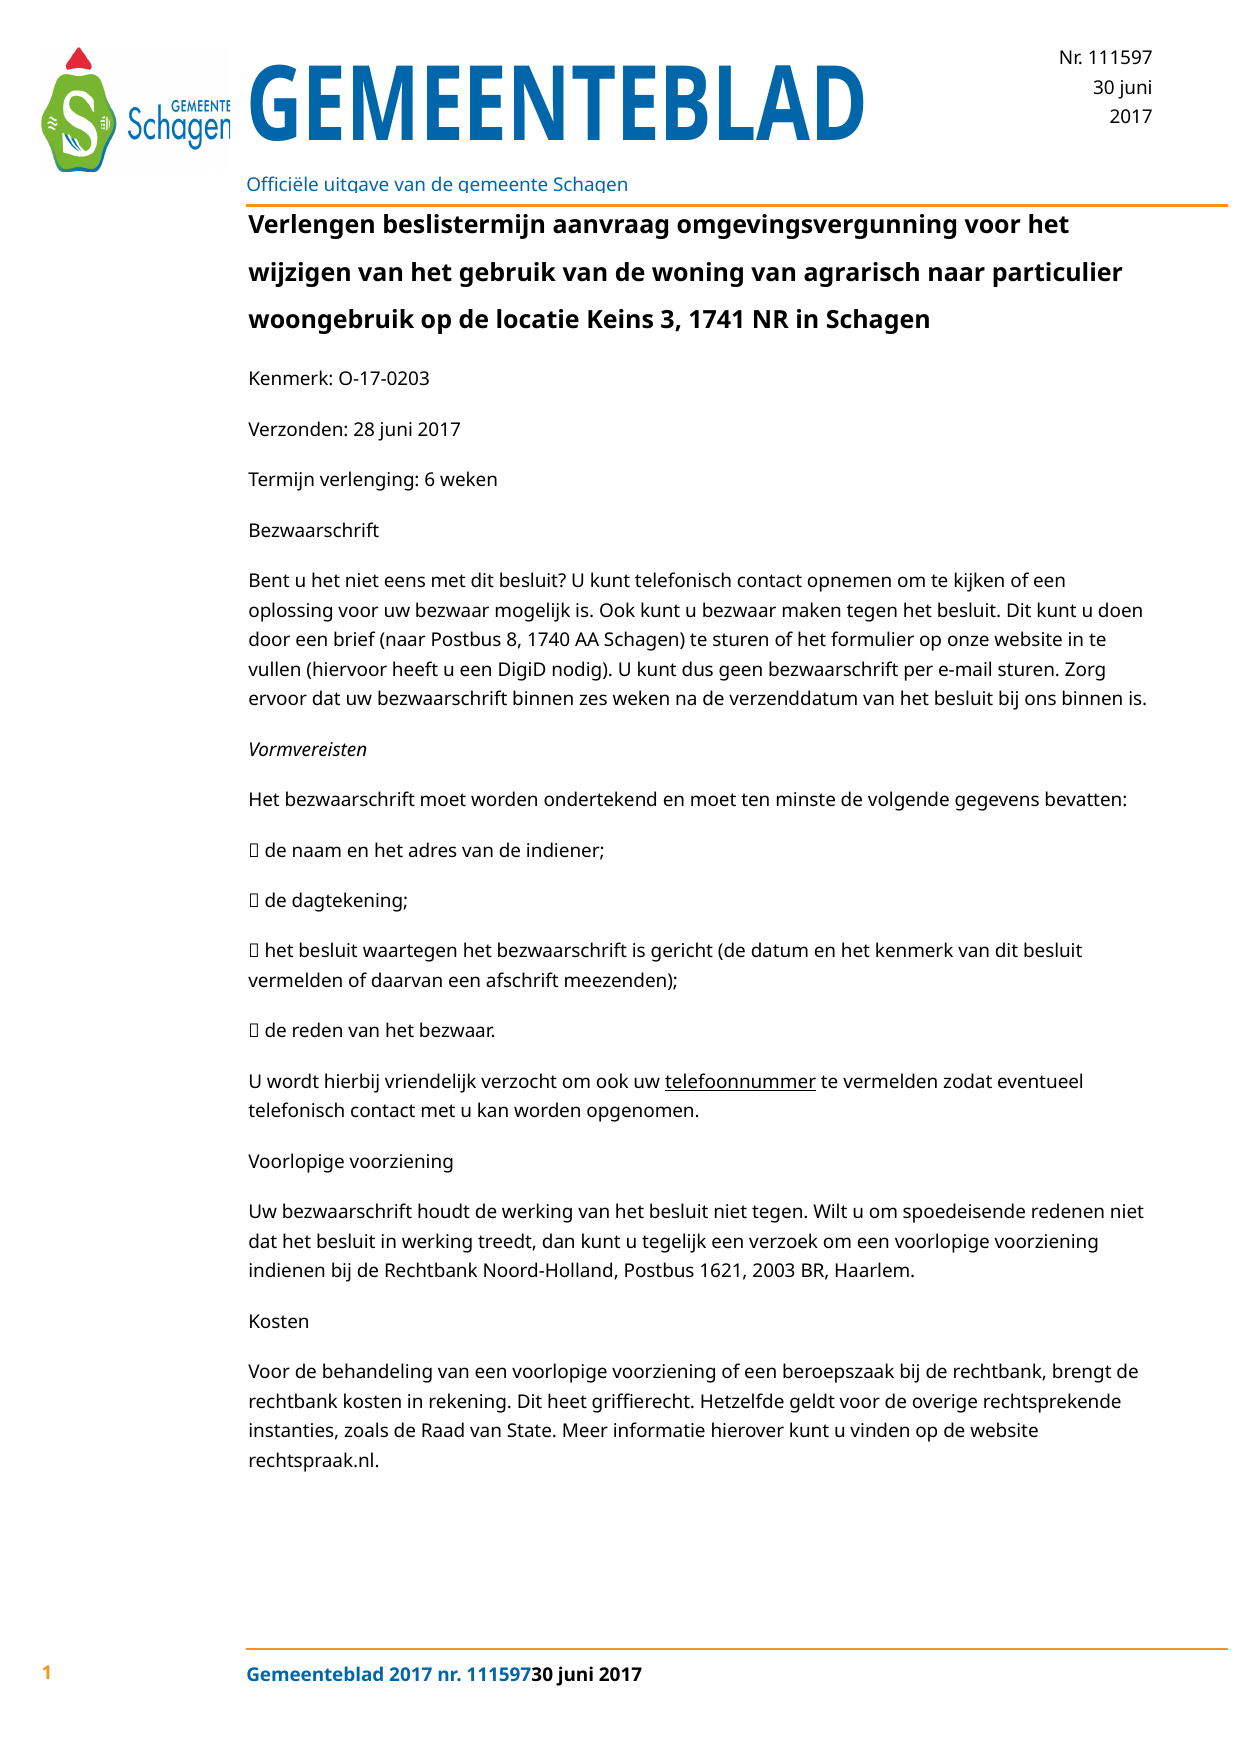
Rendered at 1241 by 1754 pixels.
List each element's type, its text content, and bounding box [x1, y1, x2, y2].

text  de reden van het bezwaar. [248, 1018, 1152, 1043]
text Voorlopige voorziening [248, 1148, 1152, 1174]
text Kenmerk: O-17-0203 [248, 366, 1152, 391]
text Kosten [248, 1308, 1152, 1334]
text U wordt hierbij vriendelijk verzocht om ook uw telefoonnummer te vermelden zodat eventueel telefonisch contact met u kan worden opgenomen. [248, 1068, 1152, 1123]
text Uw bezwaarschrift houdt de werking van het besluit niet tegen. Wilt u om spoedeisende redenen niet dat het besluit in werking treedt, dan kunt u tegelijk een verzoek om een voorlopige voorziening indienen bij de Rechtbank Noord-Holland, Postbus 1621, 2003 BR, Haarlem. [248, 1198, 1152, 1283]
picture [41, 47, 231, 172]
text Het bezwaarschrift moet worden ondertekend en moet ten minste de volgende gegevens bevatten: [248, 786, 1152, 812]
text Voor de behandeling van een voorlopige voorziening of een beroepszaak bij de rechtbank, brengt de rechtbank kosten in rekening. Dit heet griffierecht. Hetzelfde geldt voor de overige rechtsprekende instanties, zoals de Raad van State. Meer informatie hierover kunt u vinden op de website rechtspraak.nl. [248, 1358, 1152, 1473]
text  het besluit waartegen het bezwaarschrift is gericht (de datum en het kenmerk van dit besluit vermelden of daarvan een afschrift meezenden); [248, 938, 1152, 993]
text Bent u het niet eens met dit besluit? U kunt telefonisch contact opnemen om te kijken of een oplossing voor uw bezwaar mogelijk is. Ook kunt u bezwaar maken tegen het besluit. Dit kunt u doen door een brief (naar Postbus 8, 1740 AA Schagen) te sturen of het formulier op onze website in te vullen (hiervoor heeft u een DigiD nodig). U kunt dus geen bezwaarschrift per e-mail sturen. Zorg ervoor dat uw bezwaarschrift binnen zes weken na de verzenddatum van het besluit bij ons binnen is. [248, 567, 1152, 711]
text  de naam en het adres van de indiener; [248, 837, 1152, 862]
text  de dagtekening; [248, 887, 1152, 913]
text Vormvereisten [248, 736, 1152, 762]
text Verzonden: 28 juni 2017 [248, 416, 1152, 442]
text Termijn verlenging: 6 weken [248, 466, 1152, 492]
text Bezwaarschrift [248, 517, 1152, 542]
text Verlengen beslistermijn aanvraag omgevingsvergunning voor het wijzigen van het gebruik van de woning van agrarisch naar particulier woongebruik op de locatie Keins 3, 1741 NR in Schagen [248, 207, 1152, 336]
